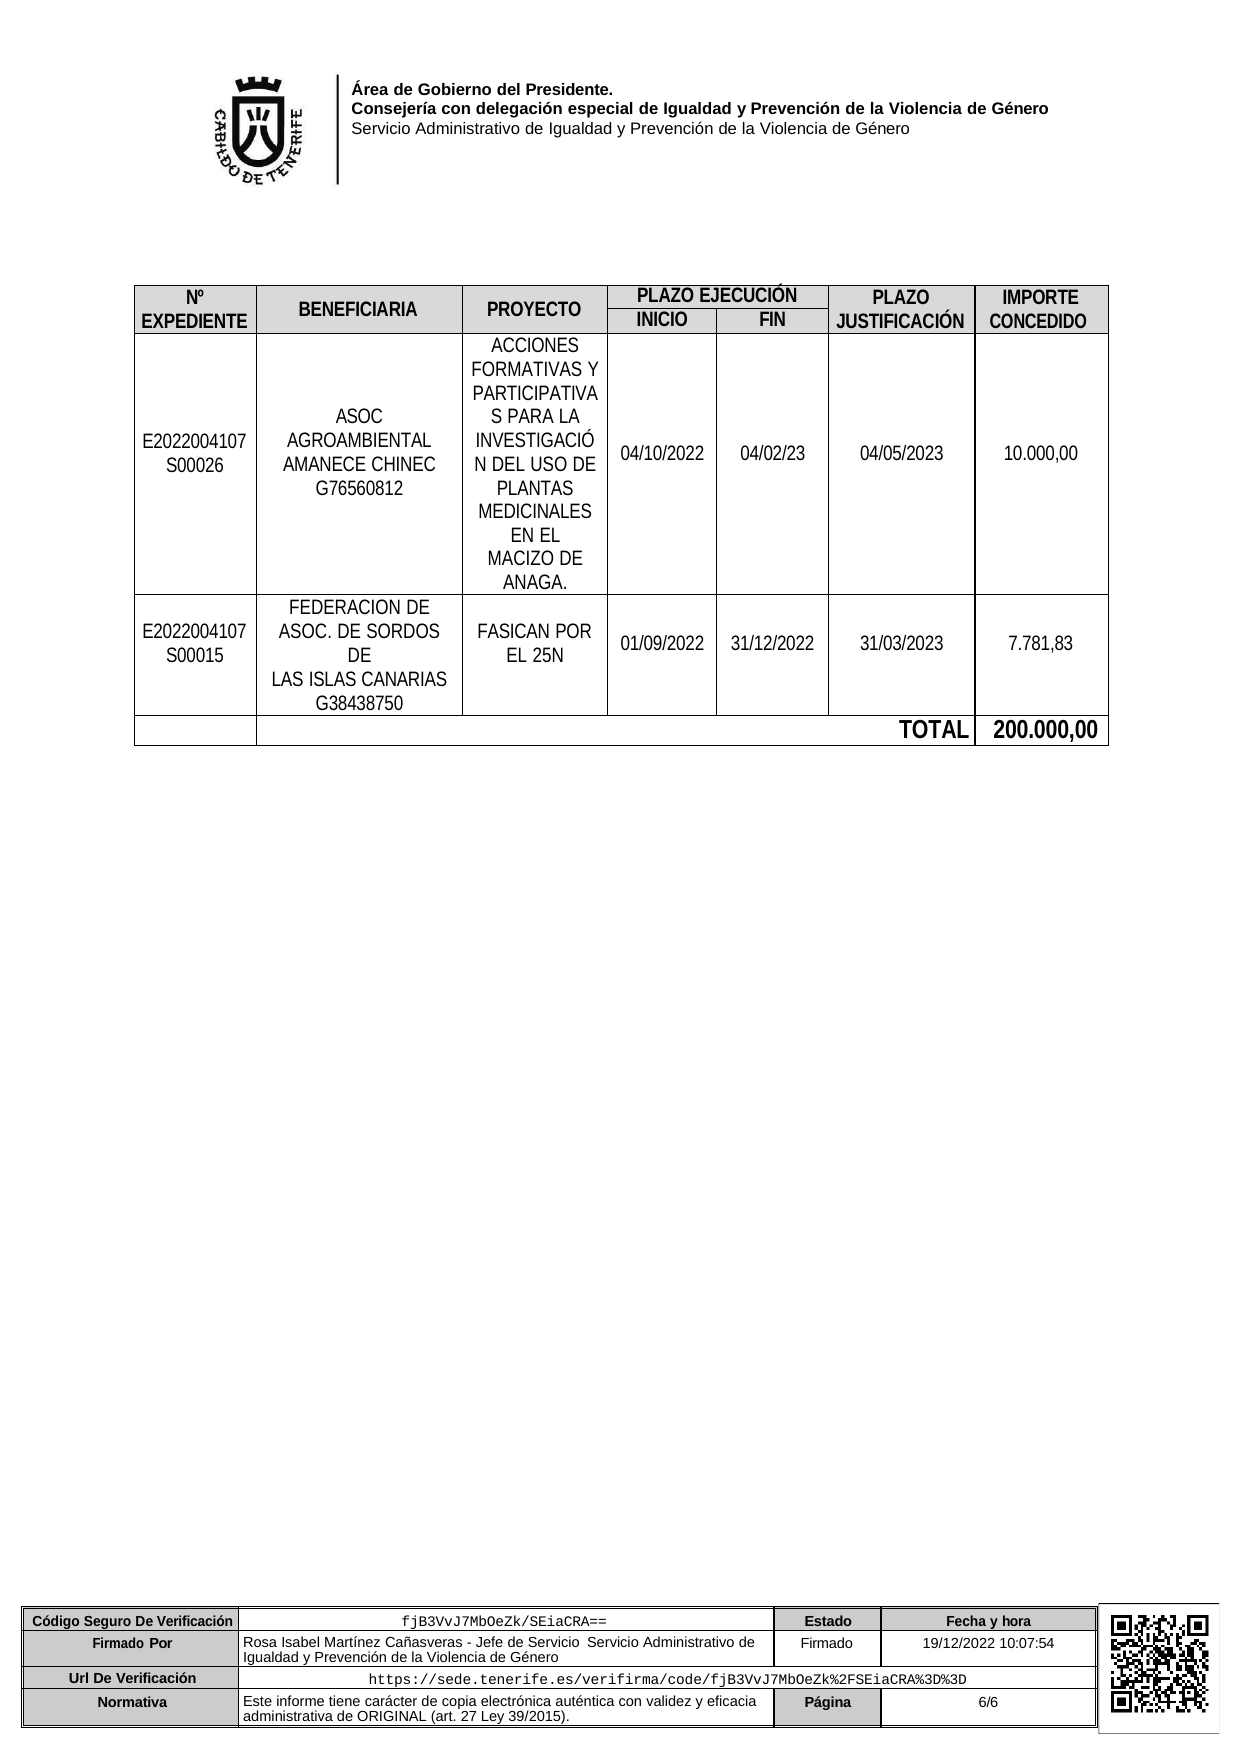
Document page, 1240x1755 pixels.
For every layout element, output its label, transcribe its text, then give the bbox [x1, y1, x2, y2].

table_cell 04/05/2023 [829, 334, 974, 594]
table_header PROYECTO [463, 286, 607, 333]
table_cell ASOC AGROAMBIENTAL AMANECE CHINEC G76560812 [257, 334, 462, 594]
table_header PLAZO EJECUCIÓN [608, 286, 828, 308]
table_cell 31/03/2023 [829, 595, 974, 715]
table_cell FASICAN POR EL 25N [463, 595, 607, 715]
table_cell 200.000,00 [976, 716, 1108, 744]
table_cell 01/09/2022 [608, 595, 716, 715]
table_cell FIN [717, 309, 828, 333]
table_cell INICIO [608, 309, 716, 333]
table_cell 10.000,00 [976, 334, 1108, 594]
table_cell ACCIONES FORMATIVAS Y PARTICIPATIVA S PARA LA INVESTIGACIÓ N DEL USO DE PLANTAS MEDICINALES EN EL MACIZO DE ANAGA. [463, 334, 607, 594]
table_cell [135, 716, 256, 744]
table_header BENEFICIARIA [257, 286, 462, 333]
table_cell 04/02/23 [717, 334, 828, 594]
table_cell E2022004107 S00015 [135, 595, 256, 715]
table_cell TOTAL [257, 716, 974, 744]
table_cell FEDERACION DE ASOC. DE SORDOS DE LAS ISLAS CANARIAS G38438750 [257, 595, 462, 715]
table_cell 31/12/2022 [717, 595, 828, 715]
table_header Nº EXPEDIENTE [135, 286, 256, 333]
table_cell E2022004107 S00026 [135, 334, 256, 594]
table_cell 04/10/2022 [608, 334, 716, 594]
table_header IMPORTE CONCEDIDO [976, 286, 1108, 333]
table_cell 7.781,83 [976, 595, 1108, 715]
table_header PLAZO JUSTIFICACIÓN [829, 286, 974, 333]
